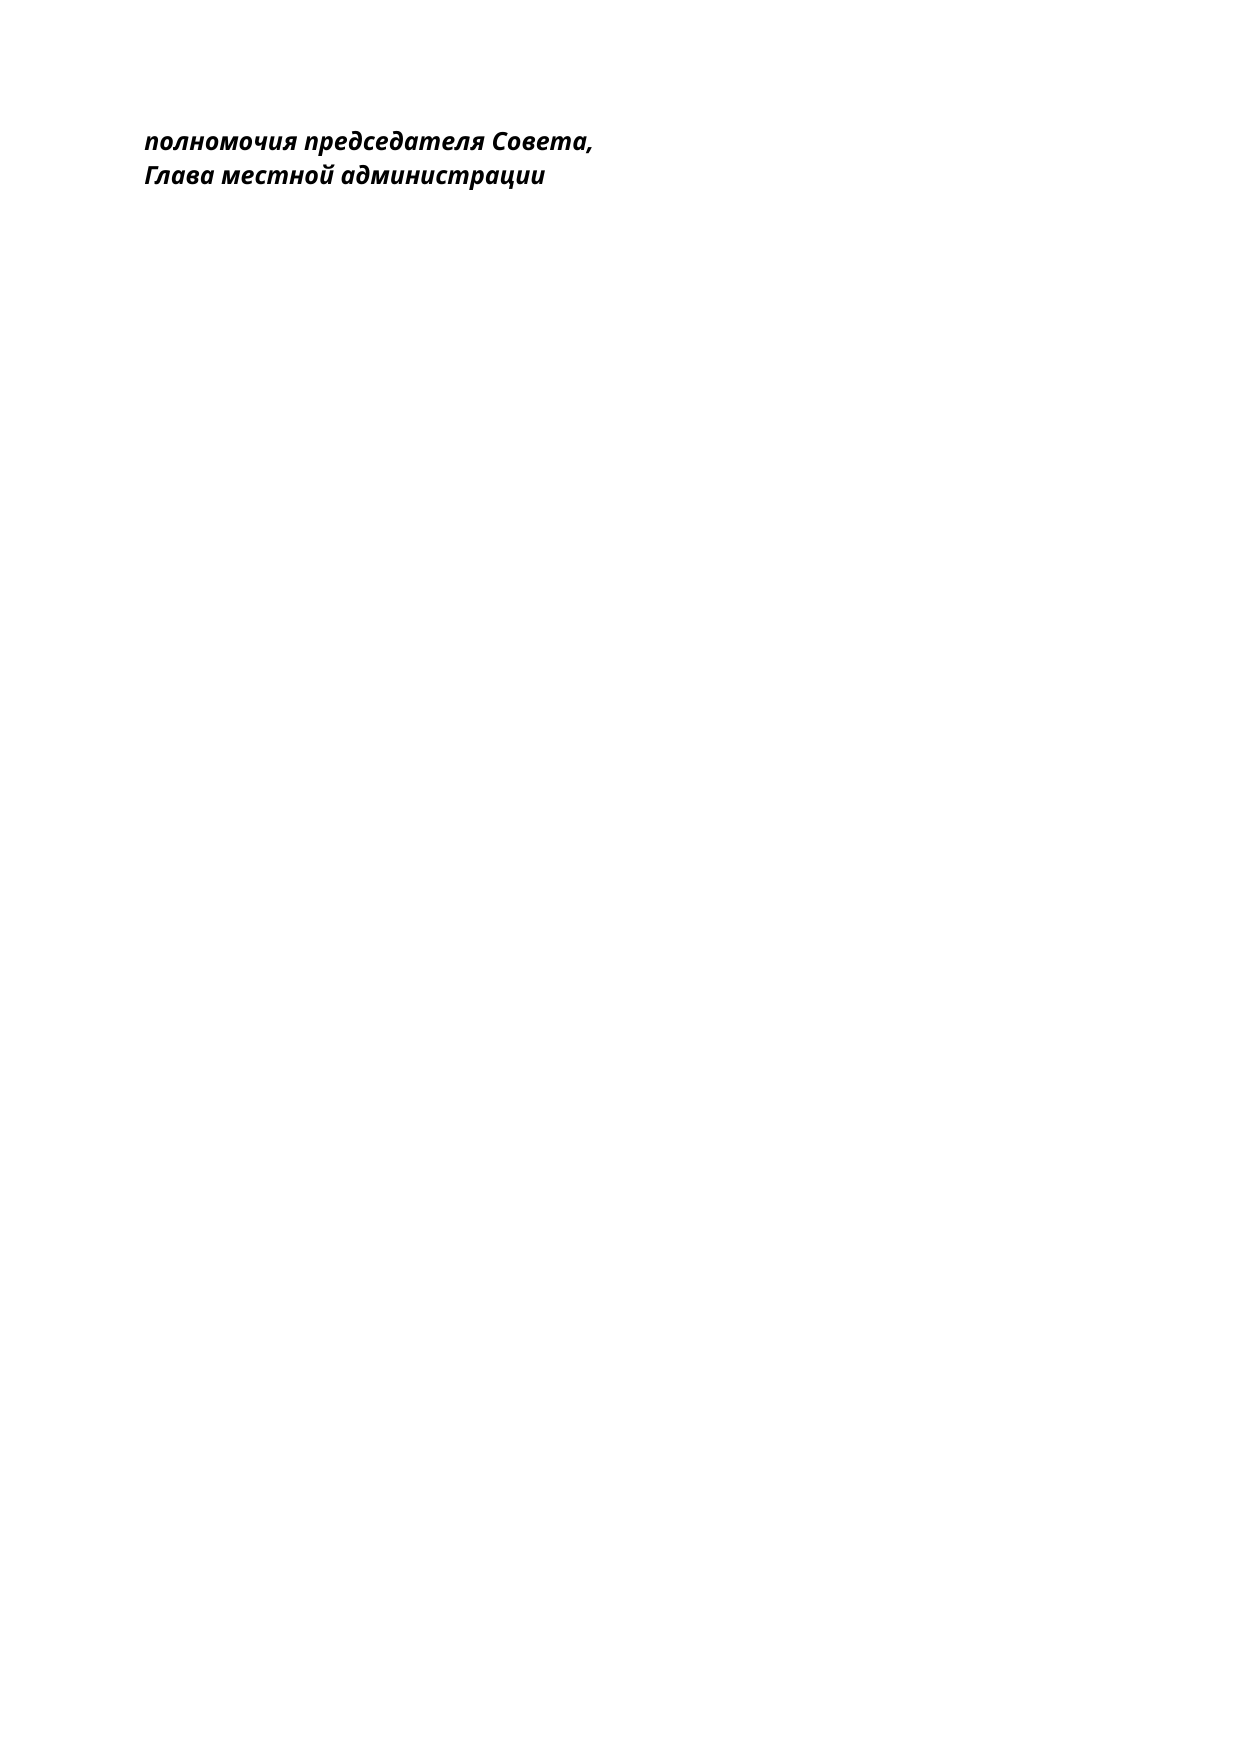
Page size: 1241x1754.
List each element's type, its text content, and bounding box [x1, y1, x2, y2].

table_header [829, 118, 1063, 198]
table_header [667, 118, 829, 198]
table_header полномочия председателя Совета, Глава местной администрации [133, 118, 667, 198]
